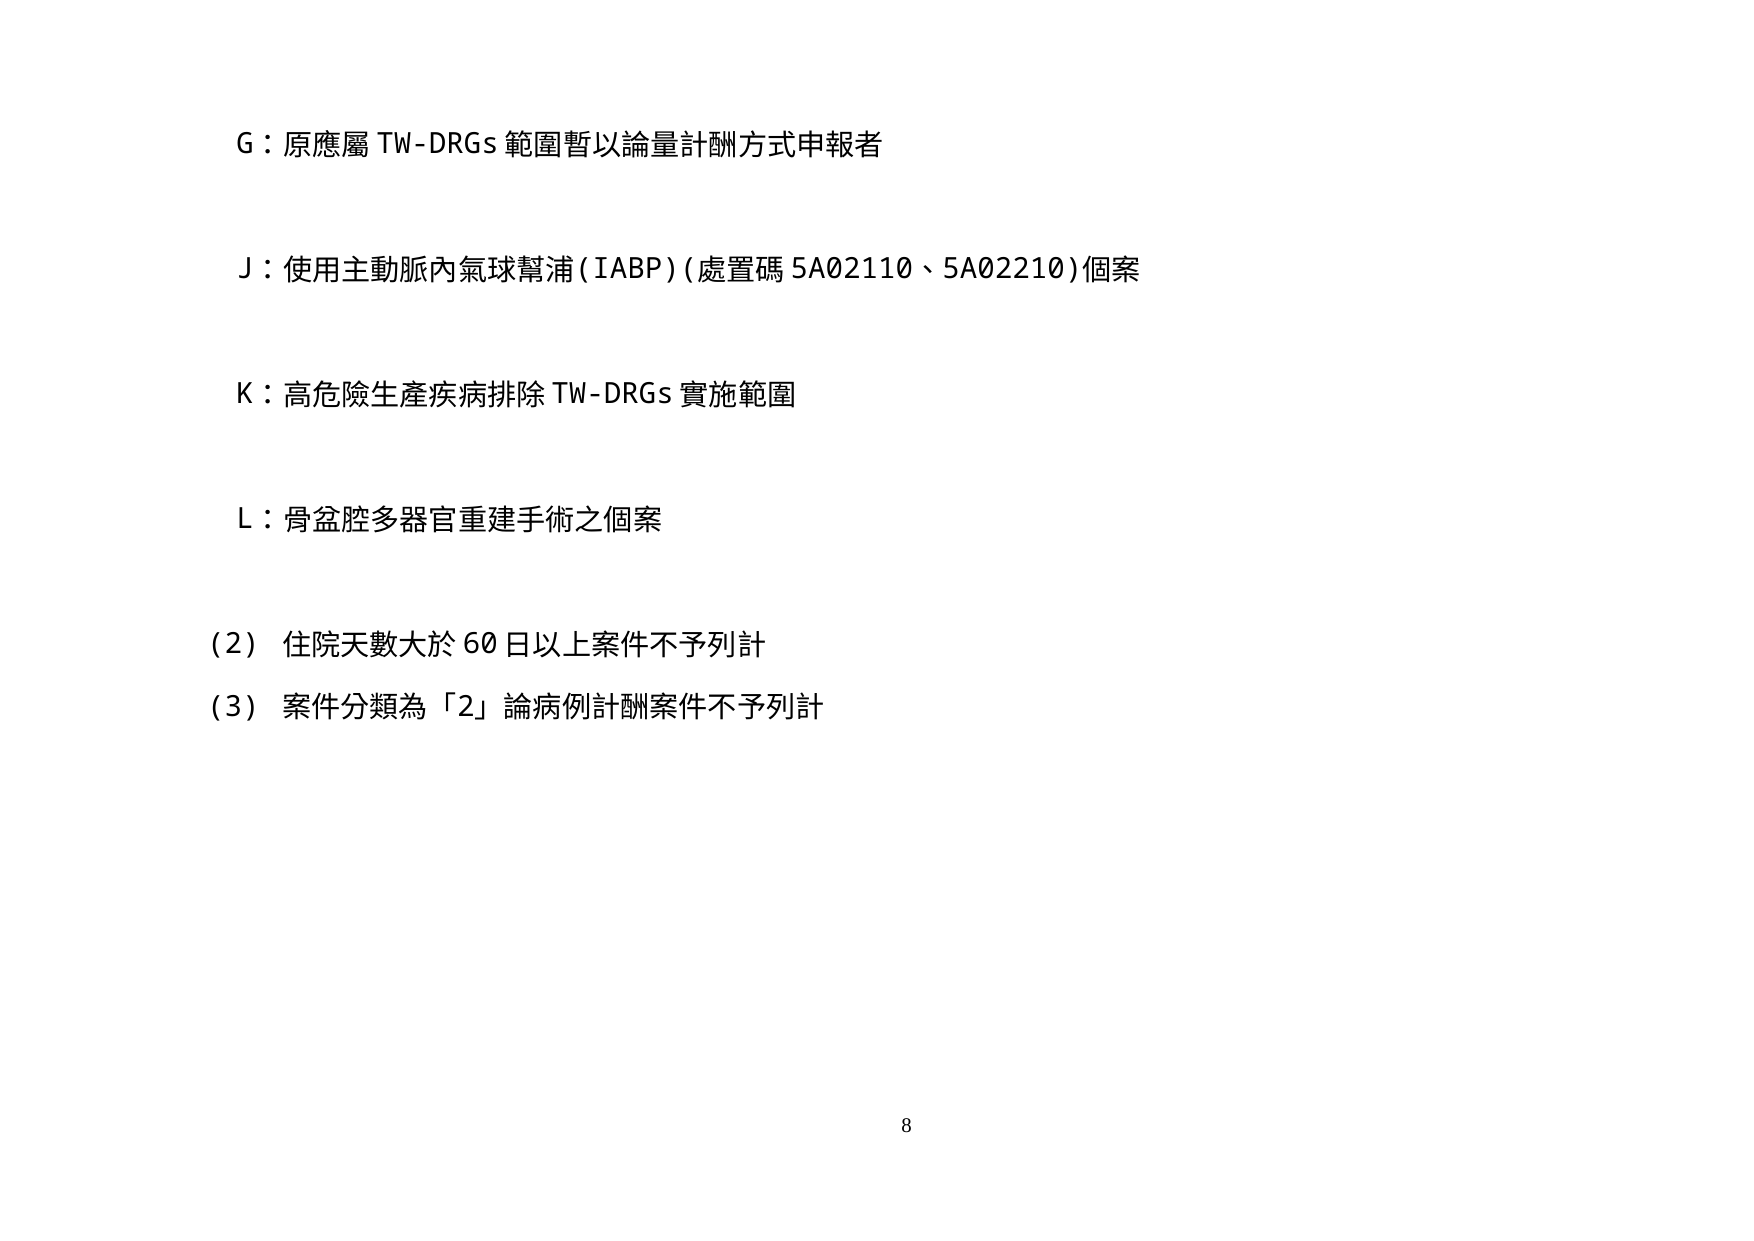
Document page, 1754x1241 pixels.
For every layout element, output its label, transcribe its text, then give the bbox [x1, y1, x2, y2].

list 住院天數大於60日以上案件不予列計 [207, 601, 1636, 663]
text J：使用主動脈內氣球幫浦(IABP)(處置碼5A02110、5A02210)個案 [236, 226, 1636, 288]
text L：骨盆腔多器官重建手術之個案 [236, 476, 1636, 538]
list 案件分類為「2」論病例計酬案件不予列計 [207, 663, 1636, 726]
text K：高危險生產疾病排除TW-DRGs實施範圍 [236, 351, 1636, 413]
text G：原應屬TW-DRGs範圍暫以論量計酬方式申報者 [236, 101, 1636, 163]
